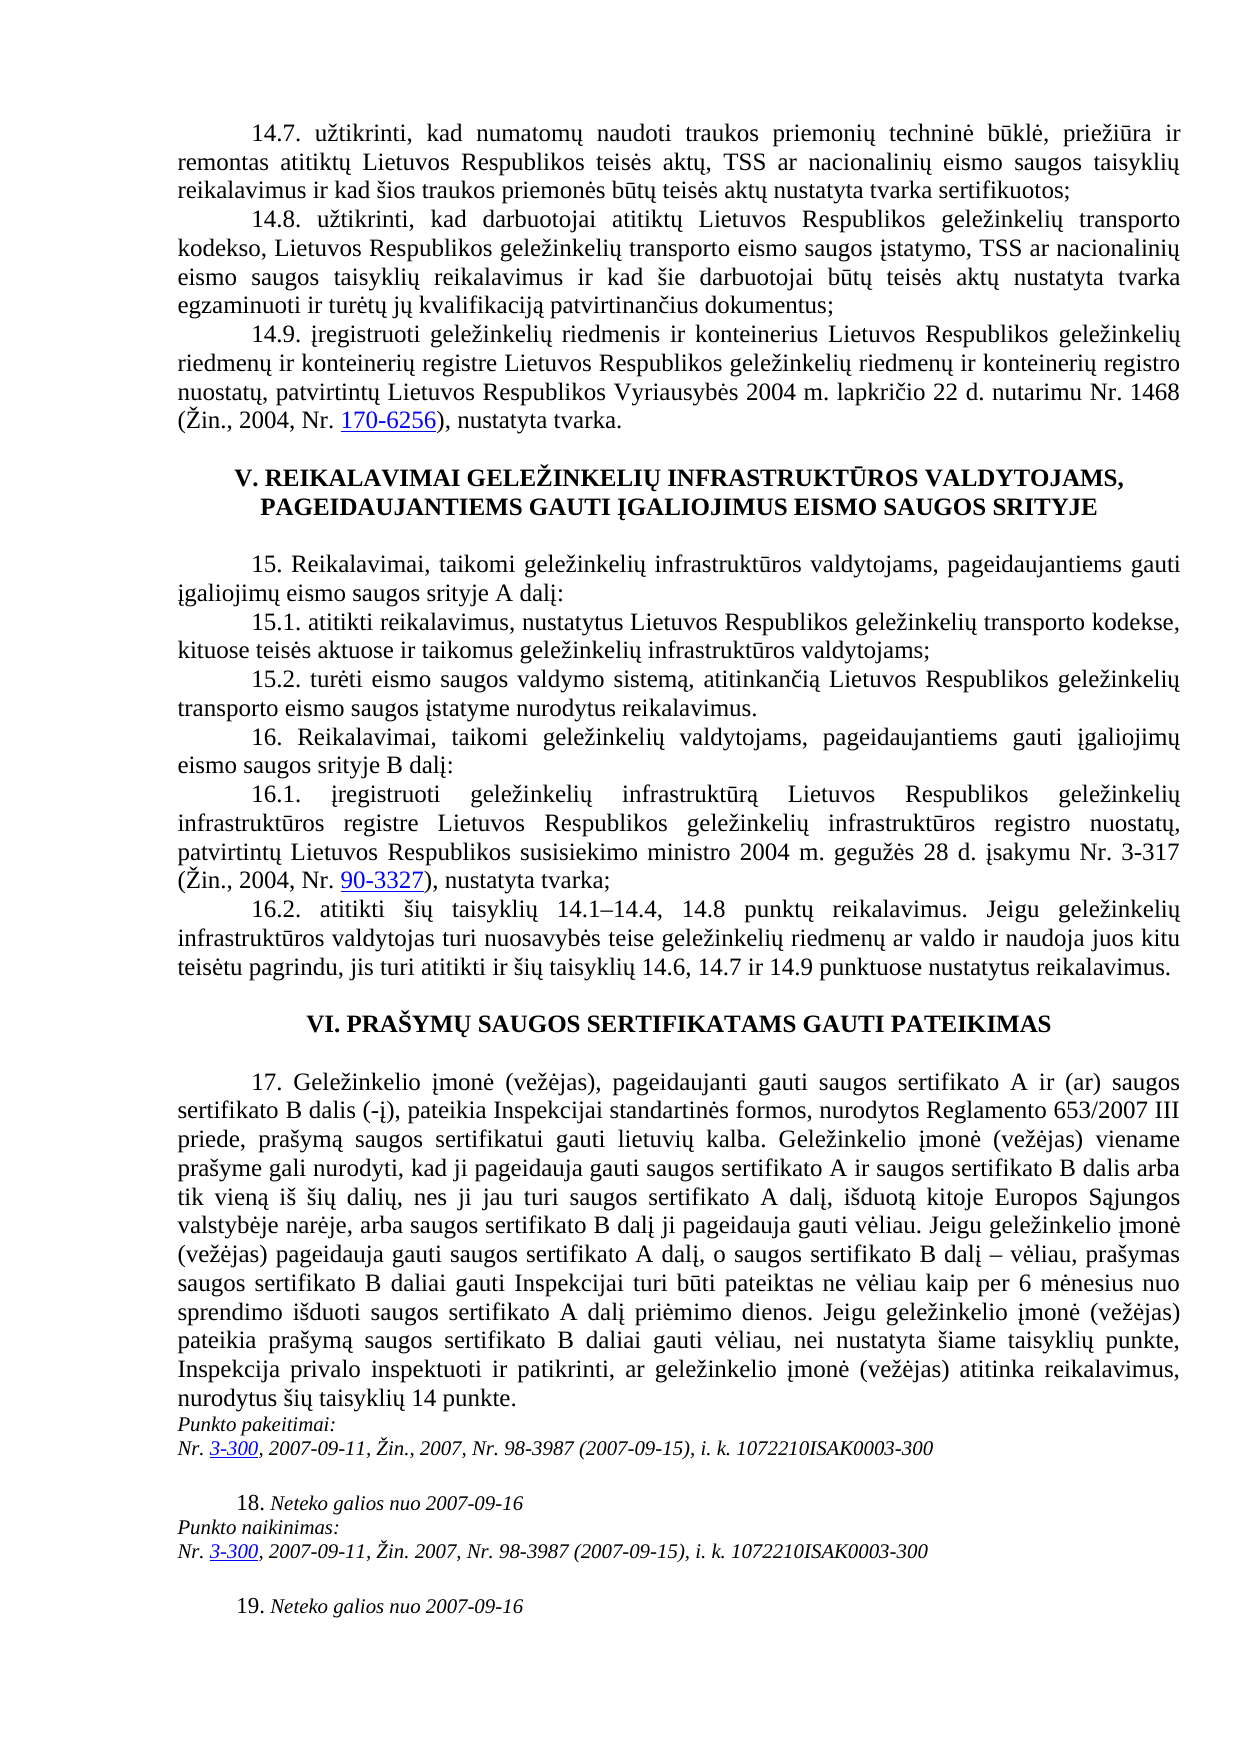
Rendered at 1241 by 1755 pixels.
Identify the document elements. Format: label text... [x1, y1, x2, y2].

text Nr. 3-300, 2007-09-11, Žin. 2007, Nr. 98-3987 (2007-09-15), i. k. 1072210ISAK0003-300 [177, 1539, 1181, 1563]
text 17. Geležinkelio įmonė (vežėjas), pageidaujanti gauti saugos sertifikato A ir (ar) saugos sertifikato B dalis (-į), pateikia Inspekcijai standartinės formos, nurodytos Reglamento 653/2007 III priede, prašymą saugos sertifikatui gauti lietuvių kalba. Geležinkelio įmonė (vežėjas) viename prašyme gali nurodyti, kad ji pageidauja gauti saugos sertifikato A ir saugos sertifikato B dalis arba tik vieną iš šių dalių, nes ji jau turi saugos sertifikato A dalį, išduotą kitoje Europos Sąjungos valstybėje narėje, arba saugos sertifikato B dalį ji pageidauja gauti vėliau. Jeigu geležinkelio įmonė (vežėjas) pageidauja gauti saugos sertifikato A dalį, o saugos sertifikato B dalį – vėliau, prašymas saugos sertifikato B daliai gauti Inspekcijai turi būti pateiktas ne vėliau kaip per 6 mėnesius nuo sprendimo išduoti saugos sertifikato A dalį priėmimo dienos. Jeigu geležinkelio įmonė (vežėjas) pateikia prašymą saugos sertifikato B daliai gauti vėliau, nei nustatyta šiame taisyklių punkte, Inspekcija privalo inspektuoti ir patikrinti, ar geležinkelio įmonė (vežėjas) atitinka reikalavimus, nurodytus šių taisyklių 14 punkte. [177, 1067, 1181, 1412]
text 19. Neteko galios nuo 2007-09-16 [177, 1592, 1181, 1618]
text 15. Reikalavimai, taikomi geležinkelių infrastruktūros valdytojams, pageidaujantiems gauti įgaliojimų eismo saugos srityje A dalį: [177, 549, 1181, 607]
text 16. Reikalavimai, taikomi geležinkelių valdytojams, pageidaujantiems gauti įgaliojimų eismo saugos srityje B dalį: [177, 722, 1181, 779]
text 16.2. atitikti šių taisyklių 14.1–14.4, 14.8 punktų reikalavimus. Jeigu geležinkelių infrastruktūros valdytojas turi nuosavybės teise geležinkelių riedmenų ar valdo ir naudoja juos kitu teisėtu pagrindu, jis turi atitikti ir šių taisyklių 14.6, 14.7 ir 14.9 punktuose nustatytus reikalavimus. [177, 894, 1181, 981]
text Nr. 3-300, 2007-09-11, Žin., 2007, Nr. 98-3987 (2007-09-15), i. k. 1072210ISAK0003-300 [177, 1436, 1181, 1460]
text 15.1. atitikti reikalavimus, nustatytus Lietuvos Respublikos geležinkelių transporto kodekse, kituose teisės aktuose ir taikomus geležinkelių infrastruktūros valdytojams; [177, 607, 1181, 664]
text 18. Neteko galios nuo 2007-09-16 [177, 1489, 1181, 1515]
text V. reikalavimai geležinkelių INFRASTRUKTŪROS VALDYTOJAMS, PAGEIDAUJANTIEMS GAUTI ĮGALIOJIMUS EISMO SAUGOS SRITYJE [177, 463, 1181, 521]
text 16.1. įregistruoti geležinkelių infrastruktūrą Lietuvos Respublikos geležinkelių infrastruktūros registre Lietuvos Respublikos geležinkelių infrastruktūros registro nuostatų, patvirtintų Lietuvos Respublikos susisiekimo ministro 2004 m. gegužės 28 d. įsakymu Nr. 3-317 (Žin., 2004, Nr. 90-3327), nustatyta tvarka; [177, 779, 1181, 894]
text Punkto pakeitimai: [177, 1412, 1181, 1436]
text 15.2. turėti eismo saugos valdymo sistemą, atitinkančią Lietuvos Respublikos geležinkelių transporto eismo saugos įstatyme nurodytus reikalavimus. [177, 664, 1181, 722]
text 14.7. užtikrinti, kad numatomų naudoti traukos priemonių techninė būklė, priežiūra ir remontas atitiktų Lietuvos Respublikos teisės aktų, TSS ar nacionalinių eismo saugos taisyklių reikalavimus ir kad šios traukos priemonės būtų teisės aktų nustatyta tvarka sertifikuotos; [177, 118, 1181, 204]
text VI. PRAŠYMŲ SAUGOS SERTIFIKATAMS GAUTI PATEIKIMAS [177, 1009, 1181, 1038]
text 14.8. užtikrinti, kad darbuotojai atitiktų Lietuvos Respublikos geležinkelių transporto kodekso, Lietuvos Respublikos geležinkelių transporto eismo saugos įstatymo, TSS ar nacionalinių eismo saugos taisyklių reikalavimus ir kad šie darbuotojai būtų teisės aktų nustatyta tvarka egzaminuoti ir turėtų jų kvalifikaciją patvirtinančius dokumentus; [177, 204, 1181, 319]
text 14.9. įregistruoti geležinkelių riedmenis ir konteinerius Lietuvos Respublikos geležinkelių riedmenų ir konteinerių registre Lietuvos Respublikos geležinkelių riedmenų ir konteinerių registro nuostatų, patvirtintų Lietuvos Respublikos Vyriausybės 2004 m. lapkričio 22 d. nutarimu Nr. 1468 (Žin., 2004, Nr. 170-6256), nustatyta tvarka. [177, 319, 1181, 434]
text Punkto naikinimas: [177, 1515, 1181, 1539]
